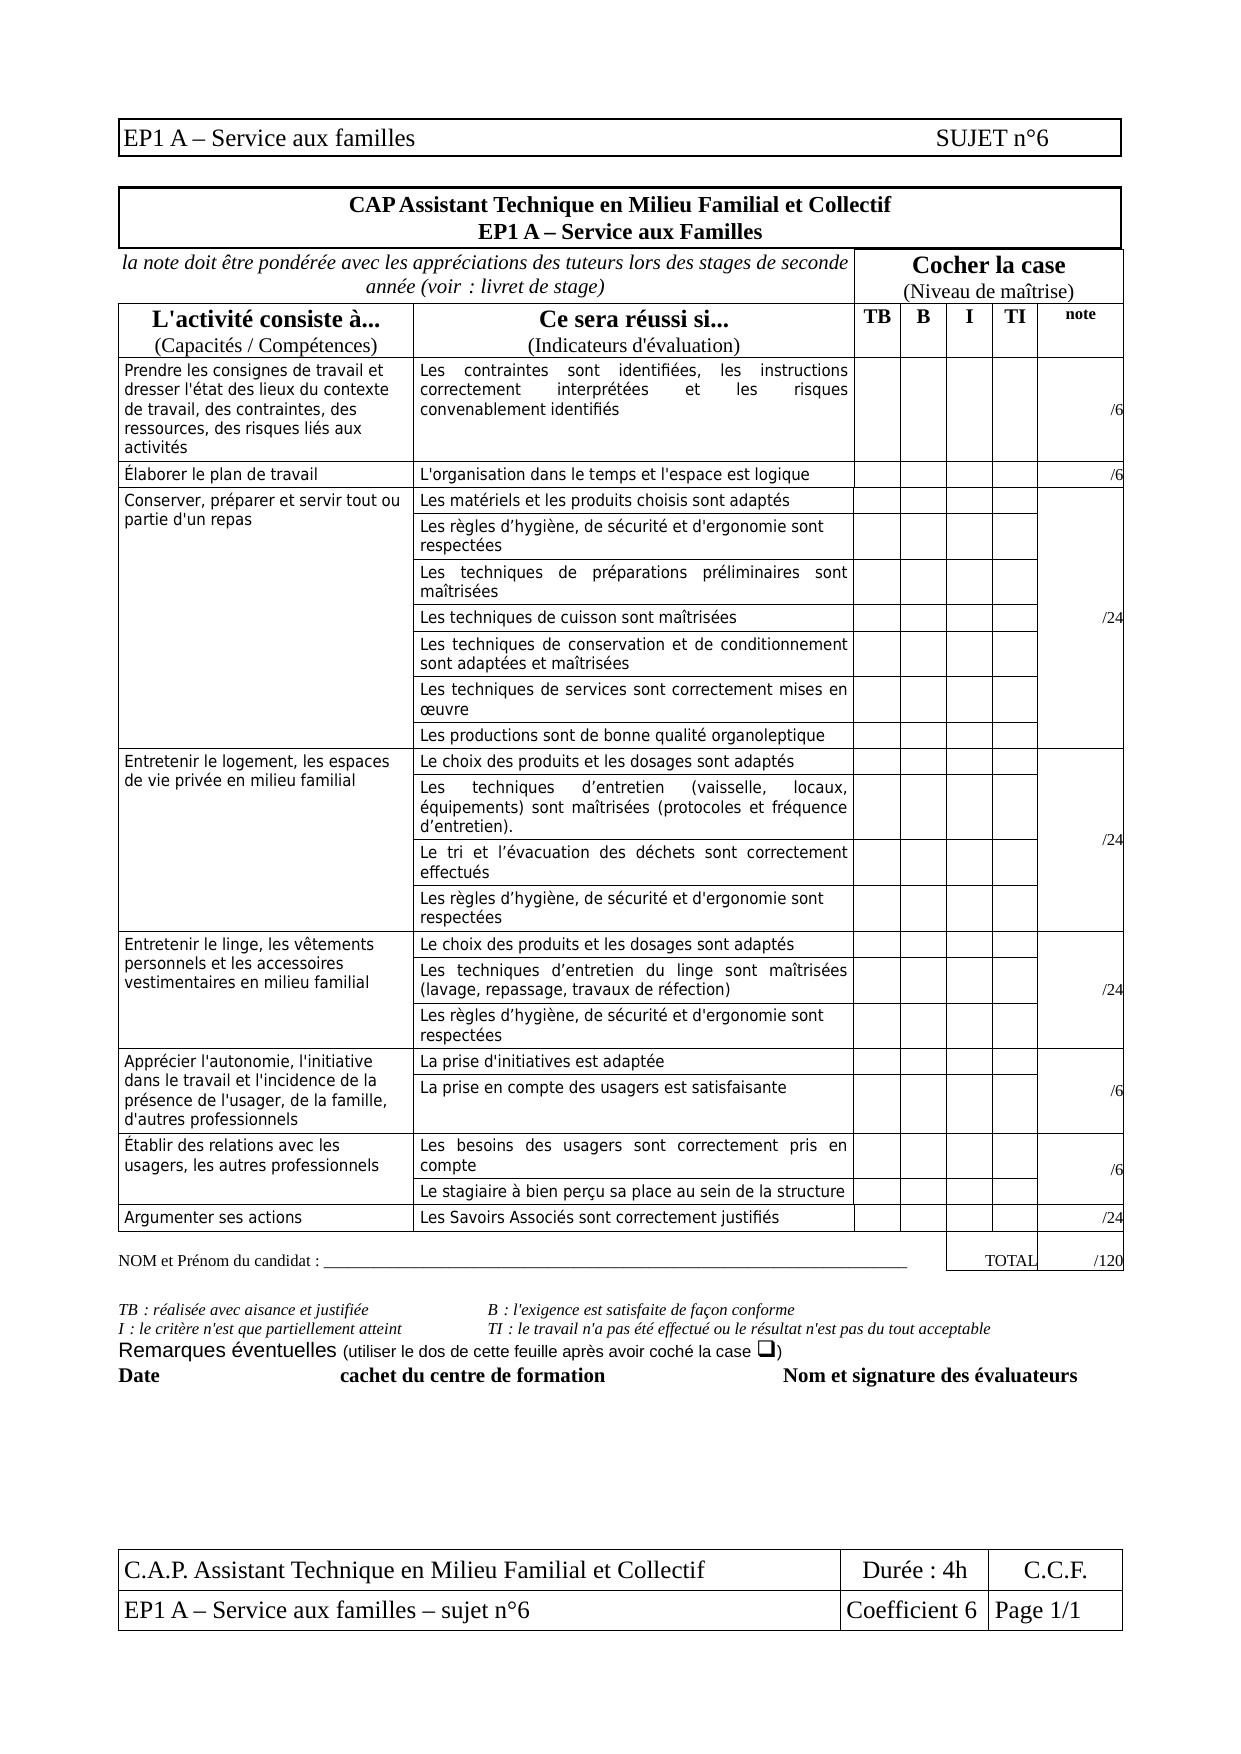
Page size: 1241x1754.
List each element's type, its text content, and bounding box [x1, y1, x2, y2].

table_cell [993, 723, 1037, 748]
table_cell [854, 723, 900, 748]
table_cell [854, 560, 900, 604]
table_cell Les techniques d’entretien du linge sont maîtrisées (lavage, repassage, travaux de réfection) [414, 958, 853, 1002]
table_header [947, 932, 992, 957]
table_cell [993, 958, 1037, 1002]
table_cell Le tri et l’évacuation des déchets sont correctement effectués [414, 840, 853, 885]
table_cell [855, 1205, 900, 1231]
table_cell Les techniques de préparations préliminaires sont maîtrisées [414, 560, 853, 604]
table_cell [901, 958, 946, 1002]
table_cell [901, 775, 946, 839]
table_cell Les techniques de cuisson sont maîtrisées [414, 605, 853, 631]
table_cell [901, 358, 946, 461]
table_cell Les règles d’hygiène, de sécurité et d'ergonomie sont respectées [414, 886, 853, 931]
table_cell Les Savoirs Associés sont correctement justifiés [414, 1205, 854, 1231]
text TB : réalisée avec aisance et justifiée B : l'exigence est satisfaite de façon conforme [118, 1300, 1122, 1319]
table_header Les besoins des usagers sont correctement pris en compte [414, 1134, 853, 1178]
table_cell [855, 462, 900, 487]
table_cell Entretenir le linge, les vêtements personnels et les accessoires vestimentaires en milieu familial [119, 932, 413, 1048]
text CAP Assistant Technique en Milieu Familial et Collectif [120, 189, 1120, 213]
table_header [993, 1049, 1037, 1074]
table_cell /6 [1038, 358, 1123, 461]
table_cell /24 [1038, 932, 1123, 1048]
table_cell [854, 840, 900, 885]
table_cell /24 [1038, 1205, 1123, 1231]
table_cell /24 [1038, 749, 1123, 931]
table_cell [947, 775, 992, 839]
table_cell [901, 723, 946, 748]
table_cell Argumenter ses actions [119, 1205, 413, 1231]
text EP1 A – Service aux Familles [120, 213, 1120, 247]
table_cell TB [855, 304, 900, 357]
table_cell Prendre les consignes de travail et dresser l'état des lieux du contexte de travail, des contraintes, des ressources, des risques liés aux activités [119, 358, 413, 461]
table_cell [947, 1205, 992, 1231]
table_cell Les techniques de services sont correctement mises en œuvre [414, 677, 853, 722]
table_cell Les techniques de conservation et de conditionnement sont adaptées et maîtrisées [414, 632, 853, 676]
table_header [901, 488, 946, 513]
table_cell [901, 632, 946, 676]
table_cell [947, 632, 992, 676]
table_cell /6 [1038, 1134, 1123, 1204]
table_cell La prise en compte des usagers est satisfaisante [414, 1075, 853, 1132]
table_cell [901, 560, 946, 604]
table_cell [947, 958, 992, 1002]
table_header Les matériels et les produits choisis sont adaptés [414, 488, 853, 513]
table_cell [993, 840, 1037, 885]
table_cell [993, 462, 1037, 487]
table_header la note doit être pondérée avec les appréciations des tuteurs lors des stages de seconde année (voir : livret de stage) [118, 249, 854, 303]
table_cell [901, 605, 946, 631]
table_cell [993, 1205, 1037, 1231]
table_header [901, 749, 946, 774]
table_cell [993, 886, 1037, 931]
table_cell I [947, 304, 992, 357]
table_cell [901, 462, 946, 487]
table_cell note [1038, 304, 1123, 357]
table_cell [947, 1004, 992, 1048]
table_cell [901, 1004, 946, 1048]
table_cell L'activité consiste à... (Capacités / Compétences) [119, 304, 413, 357]
table_header [901, 1049, 946, 1074]
table_cell NOM et Prénom du candidat : ______________________________________________________________________ [118, 1232, 946, 1270]
table_cell [901, 1205, 946, 1231]
table_header [947, 1134, 992, 1178]
table_cell [947, 605, 992, 631]
table_cell Élaborer le plan de travail [119, 462, 413, 487]
table_cell TOTAL [947, 1232, 1037, 1270]
table_cell [947, 358, 992, 461]
table_cell [947, 840, 992, 885]
table_cell Le stagiaire à bien perçu sa place au sein de la structure [414, 1179, 853, 1204]
table_cell L'organisation dans le temps et l'espace est logique [414, 462, 854, 487]
table_cell TI [993, 304, 1037, 357]
table_cell /6 [1038, 462, 1123, 487]
table_header [854, 932, 900, 957]
table_cell /120 [1038, 1232, 1123, 1270]
table_header [947, 488, 992, 513]
table_cell Les règles d’hygiène, de sécurité et d'ergonomie sont respectées [414, 1004, 853, 1048]
text Remarques éventuelles (utiliser le dos de cette feuille après avoir coché la case ) [118, 1338, 1122, 1362]
table_cell Les techniques d’entretien (vaisselle, locaux, équipements) sont maîtrisées (protocoles et fréquence d’entretien). [414, 775, 853, 839]
table_cell [854, 1179, 900, 1204]
table_cell [901, 1075, 946, 1132]
table_header [854, 749, 900, 774]
table_cell [854, 958, 900, 1002]
table_cell [854, 605, 900, 631]
table_header [901, 932, 946, 957]
table_cell Conserver, préparer et servir tout ou partie d'un repas [119, 488, 413, 748]
table_cell [993, 1004, 1037, 1048]
table_cell [901, 840, 946, 885]
table_cell [947, 514, 992, 559]
table_cell Les règles d’hygiène, de sécurité et d'ergonomie sont respectées [414, 514, 853, 559]
table_cell [854, 886, 900, 931]
table_cell Entretenir le logement, les espaces de vie privée en milieu familial [119, 749, 413, 931]
table_cell Ce sera réussi si... (Indicateurs d'évaluation) [414, 304, 854, 357]
text Date cachet du centre de formation Nom et signature des évaluateurs [118, 1362, 1122, 1387]
table_cell /6 [1038, 1049, 1123, 1132]
table_cell [993, 1179, 1037, 1204]
table_header Cocher la case (Niveau de maîtrise) [855, 250, 1123, 303]
table_header [854, 1134, 900, 1178]
table_cell [993, 358, 1037, 461]
table_header [947, 1049, 992, 1074]
table_cell [947, 462, 992, 487]
table_cell [854, 632, 900, 676]
table_cell [854, 677, 900, 722]
table_cell Les contraintes sont identifiées, les instructions correctement interprétées et les risques convenablement identifiés [414, 358, 854, 461]
table_cell [901, 1179, 946, 1204]
text I : le critère n'est que partiellement atteint TI : le travail n'a pas été effectué ou le résultat n'est pas du tout acceptable [118, 1319, 1122, 1338]
table_cell [901, 677, 946, 722]
table_cell [901, 514, 946, 559]
table_cell [993, 1075, 1037, 1132]
table_header [993, 749, 1037, 774]
table_cell [993, 775, 1037, 839]
table_cell [947, 677, 992, 722]
table_cell [993, 560, 1037, 604]
table_cell [947, 1075, 992, 1132]
table_header [854, 488, 900, 513]
table_header La prise d'initiatives est adaptée [414, 1049, 853, 1074]
table_cell [854, 1004, 900, 1048]
table_header Le choix des produits et les dosages sont adaptés [414, 932, 853, 957]
table_cell [993, 632, 1037, 676]
table_cell [993, 677, 1037, 722]
table_cell [947, 723, 992, 748]
table_cell [947, 560, 992, 604]
table_cell Établir des relations avec les usagers, les autres professionnels [119, 1134, 413, 1204]
table_header [947, 749, 992, 774]
table_header [993, 488, 1037, 513]
table_cell Les productions sont de bonne qualité organoleptique [414, 723, 853, 748]
table_cell [854, 775, 900, 839]
table_header [993, 1134, 1037, 1178]
table_header Le choix des produits et les dosages sont adaptés [414, 749, 853, 774]
table_cell [993, 605, 1037, 631]
table_cell [854, 514, 900, 559]
table_cell Apprécier l'autonomie, l'initiative dans le travail et l'incidence de la présence de l'usager, de la famille, d'autres professionnels [119, 1049, 413, 1132]
table_cell B [901, 304, 946, 357]
table_header [854, 1049, 900, 1074]
table_cell [855, 358, 900, 461]
table_cell [993, 514, 1037, 559]
table_cell /24 [1038, 488, 1123, 748]
table_header [901, 1134, 946, 1178]
table_cell [947, 886, 992, 931]
table_cell [854, 1075, 900, 1132]
table_cell [901, 886, 946, 931]
table_cell [947, 1179, 992, 1204]
table_header [993, 932, 1037, 957]
